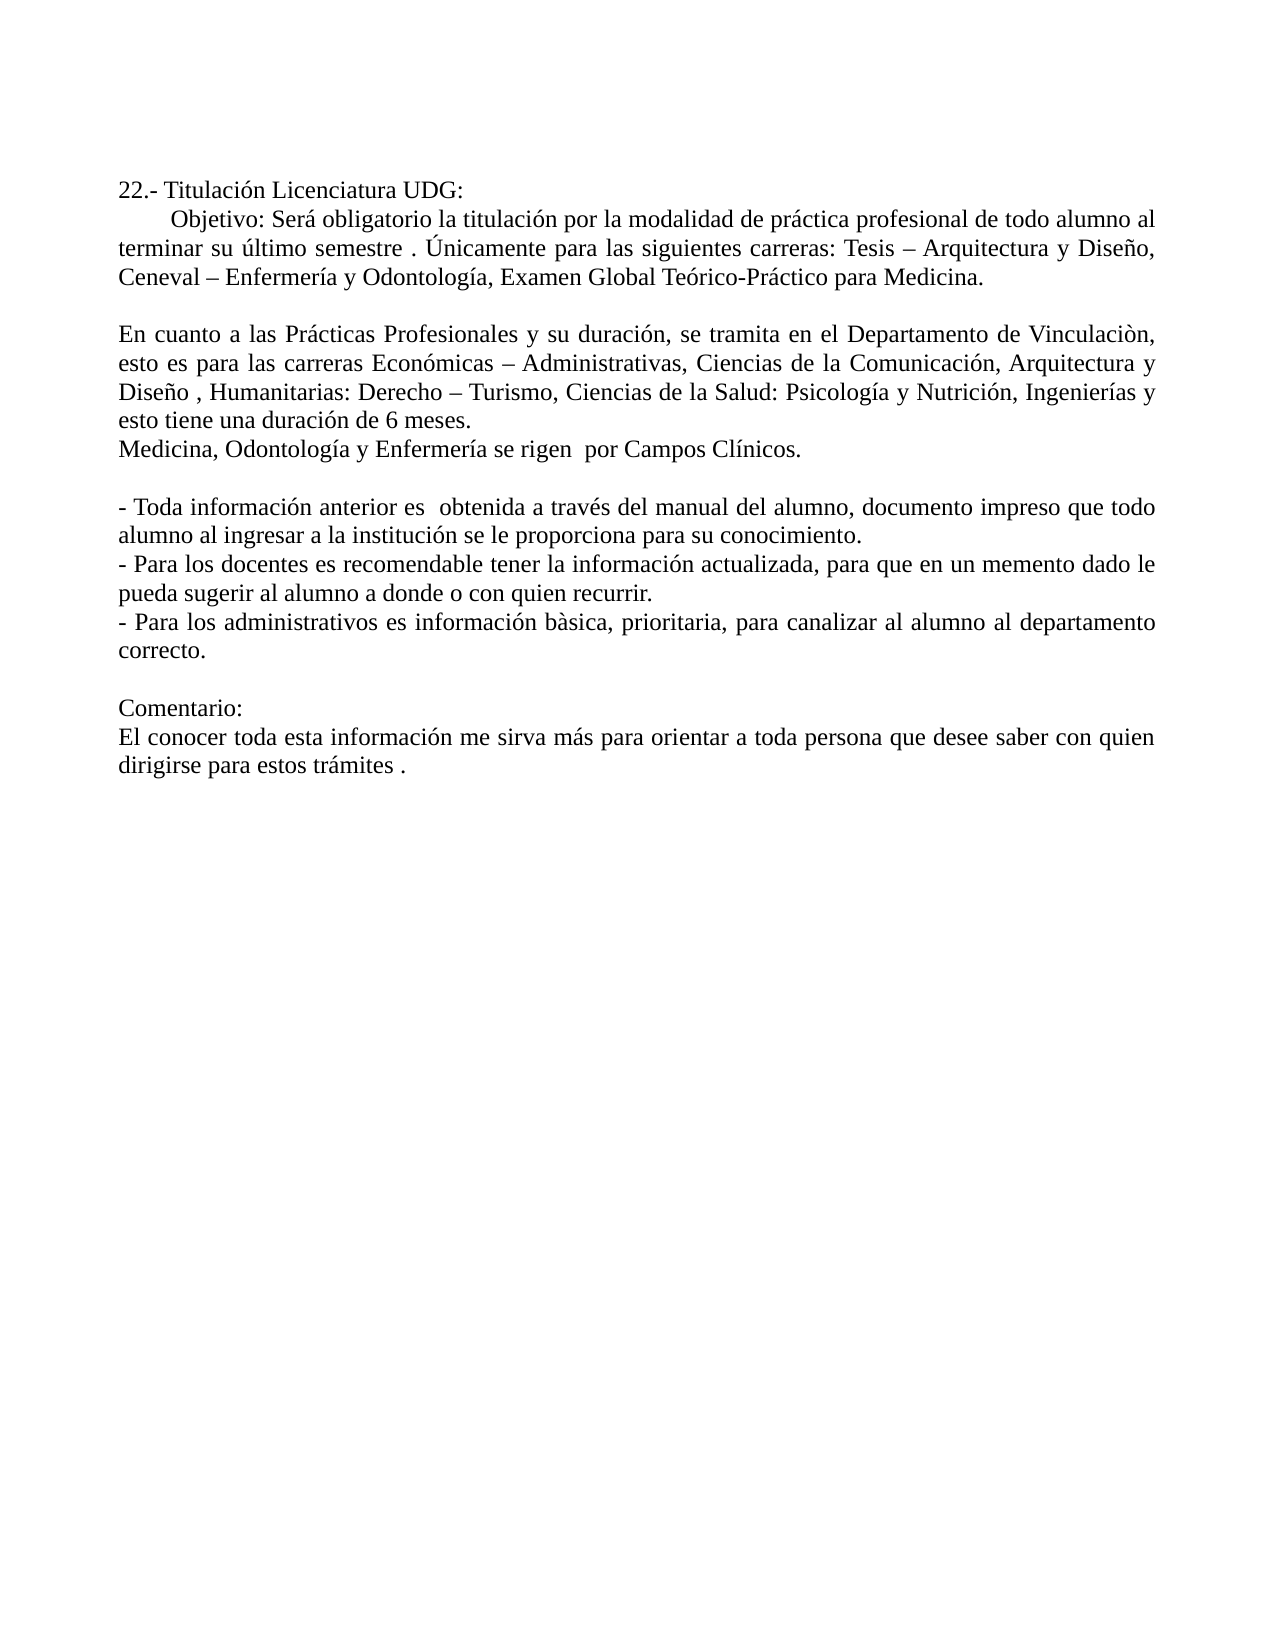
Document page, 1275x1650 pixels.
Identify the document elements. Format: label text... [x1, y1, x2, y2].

text Medicina, Odontología y Enfermería se rigen por Campos Clínicos. [118, 434, 1157, 463]
text 22.- Titulación Licenciatura UDG: [118, 176, 1157, 204]
text Comentario: [118, 693, 1157, 722]
text Objetivo: Será obligatorio la titulación por la modalidad de práctica profesional de todo alumno al terminar su último semestre . Únicamente para las siguientes carreras: Tesis – Arquitectura y Diseño, Ceneval – Enfermería y Odontología, Examen Global Teórico-Práctico para Medicina. [118, 204, 1157, 291]
text En cuanto a las Prácticas Profesionales y su duración, se tramita en el Departamento de Vinculaciòn, esto es para las carreras Económicas – Administrativas, Ciencias de la Comunicación, Arquitectura y Diseño , Humanitarias: Derecho – Turismo, Ciencias de la Salud: Psicología y Nutrición, Ingenierías y esto tiene una duración de 6 meses. [118, 319, 1157, 434]
text - Para los docentes es recomendable tener la información actualizada, para que en un memento dado le pueda sugerir al alumno a donde o con quien recurrir. [118, 549, 1157, 607]
text - Para los administrativos es información bàsica, prioritaria, para canalizar al alumno al departamento correcto. [118, 607, 1157, 664]
text - Toda información anterior es obtenida a través del manual del alumno, documento impreso que todo alumno al ingresar a la institución se le proporciona para su conocimiento. [118, 492, 1157, 549]
text El conocer toda esta información me sirva más para orientar a toda persona que desee saber con quien dirigirse para estos trámites . [118, 722, 1157, 779]
